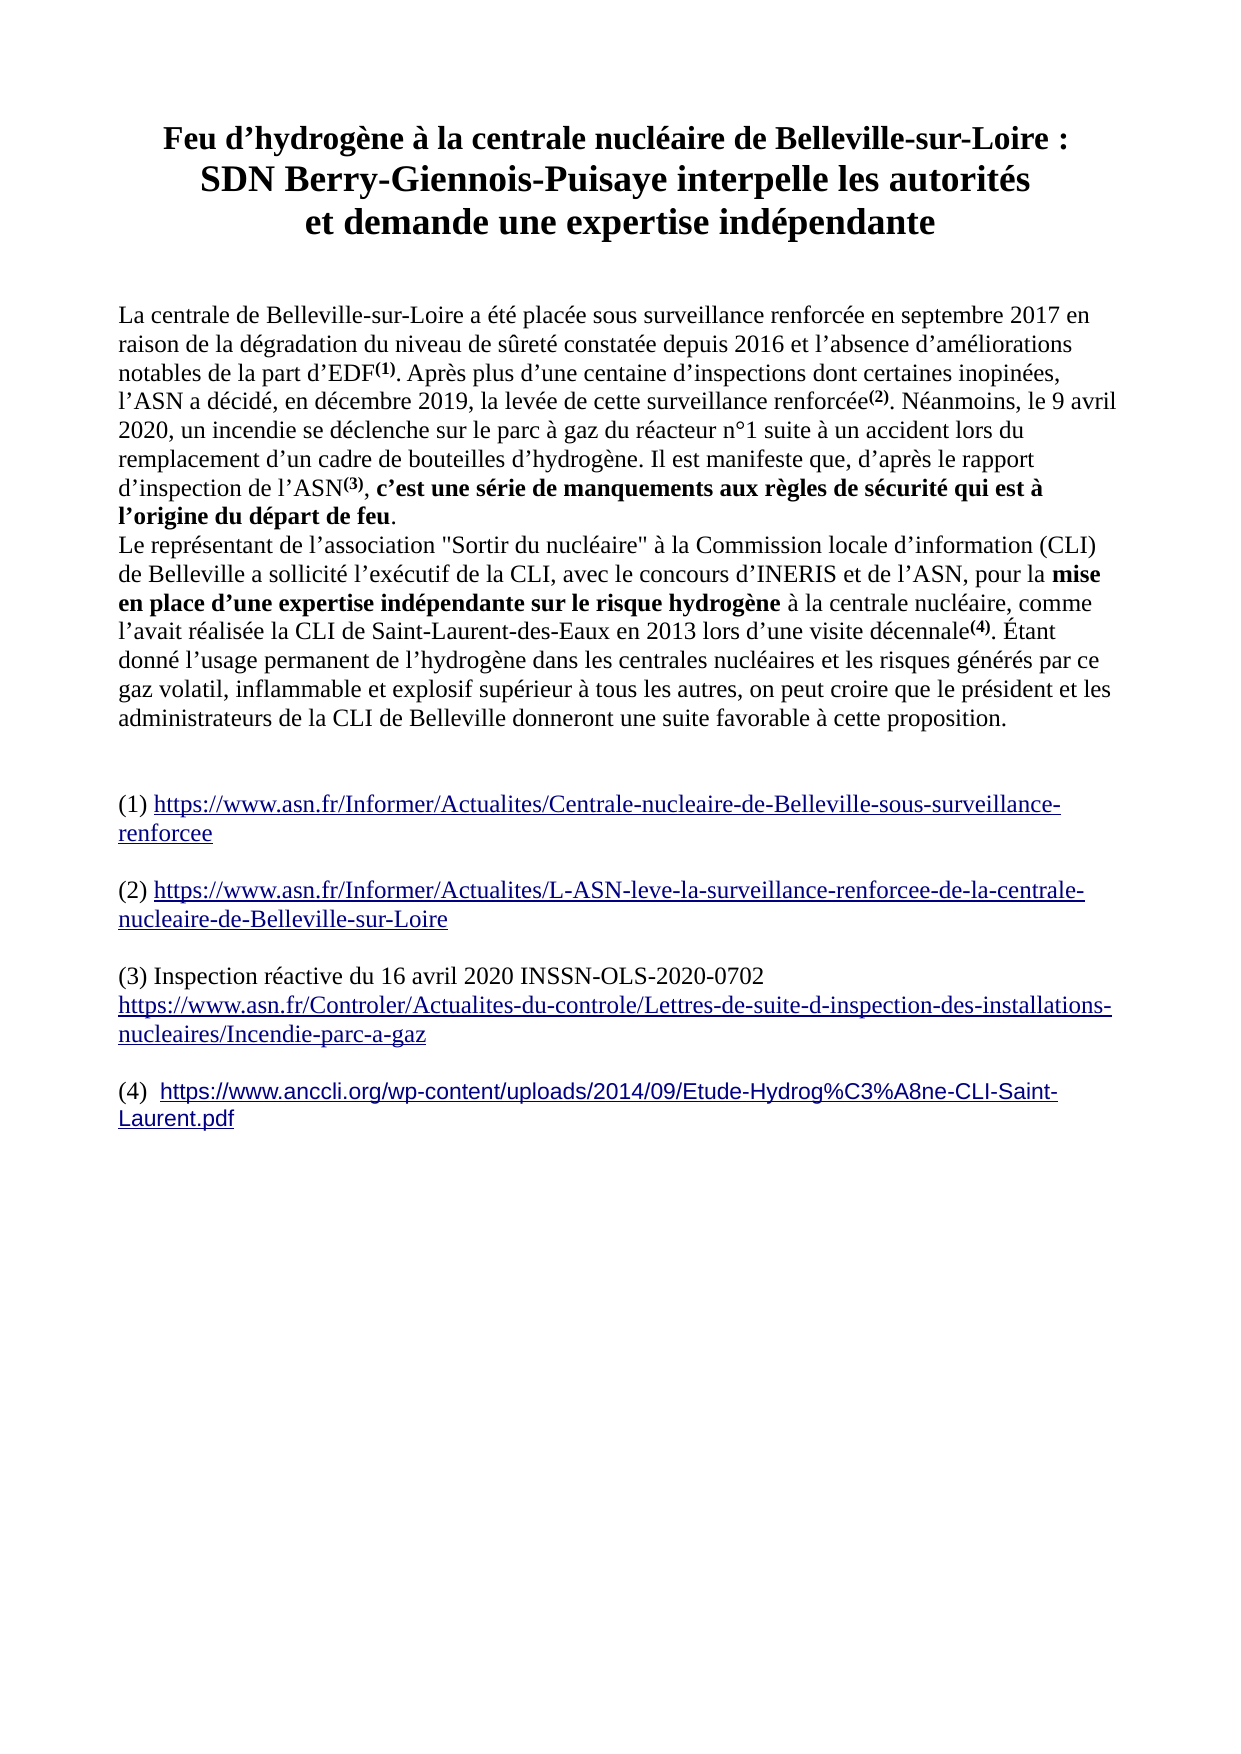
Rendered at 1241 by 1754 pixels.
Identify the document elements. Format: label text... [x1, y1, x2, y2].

text (1) https://www.asn.fr/Informer/Actualites/Centrale-nucleaire-de-Belleville-sous-surveillance-renforcee [118, 789, 1122, 846]
text (2) https://www.asn.fr/Informer/Actualites/L-ASN-leve-la-surveillance-renforcee-de-la-centrale-nucleaire-de-Belleville-sur-Loire [118, 875, 1122, 933]
text (3) Inspection réactive du 16 avril 2020 INSSN-OLS-2020-0702 https://www.asn.fr/Controler/Actualites-du-controle/Lettres-de-suite-d-inspection-des-installations-nucleaires/Incendie-parc-a-gaz [118, 961, 1122, 1048]
text Feu d’hydrogène à la centrale nucléaire de Belleville-sur-Loire : [118, 118, 1122, 156]
text La centrale de Belleville-sur-Loire a été placée sous surveillance renforcée en septembre 2017 en raison de la dégradation du niveau de sûreté constatée depuis 2016 et l’absence d’améliorations notables de la part d’EDF(1). Après plus d’une centaine d’inspections dont certaines inopinées, l’ASN a décidé, en décembre 2019, la levée de cette surveillance renforcée(2). Néanmoins, le 9 avril 2020, un incendie se déclenche sur le parc à gaz du réacteur n°1 suite à un accident lors du remplacement d’un cadre de bouteilles d’hydrogène. Il est manifeste que, d’après le rapport d’inspection de l’ASN(3), c’est une série de manquements aux règles de sécurité qui est à l’origine du départ de feu. [118, 300, 1122, 530]
text et demande une expertise indépendante [118, 199, 1122, 243]
text SDN Berry-Giennois-Puisaye interpelle les autorités [118, 156, 1122, 199]
text Le représentant de l’association "Sortir du nucléaire" à la Commission locale d’information (CLI) de Belleville a sollicité l’exécutif de la CLI, avec le concours d’INERIS et de l’ASN, pour la mise en place d’une expertise indépendante sur le risque hydrogène à la centrale nucléaire, comme l’avait réalisée la CLI de Saint-Laurent-des-Eaux en 2013 lors d’une visite décennale(4). Étant donné l’usage permanent de l’hydrogène dans les centrales nucléaires et les risques générés par ce gaz volatil, inflammable et explosif supérieur à tous les autres, on peut croire que le président et les administrateurs de la CLI de Belleville donneront une suite favorable à cette proposition. [118, 530, 1122, 731]
text (4) https://www.anccli.org/wp-content/uploads/2014/09/Etude-Hydrog%C3%A8ne-CLI-Saint-Laurent.pdf [118, 1076, 1122, 1132]
